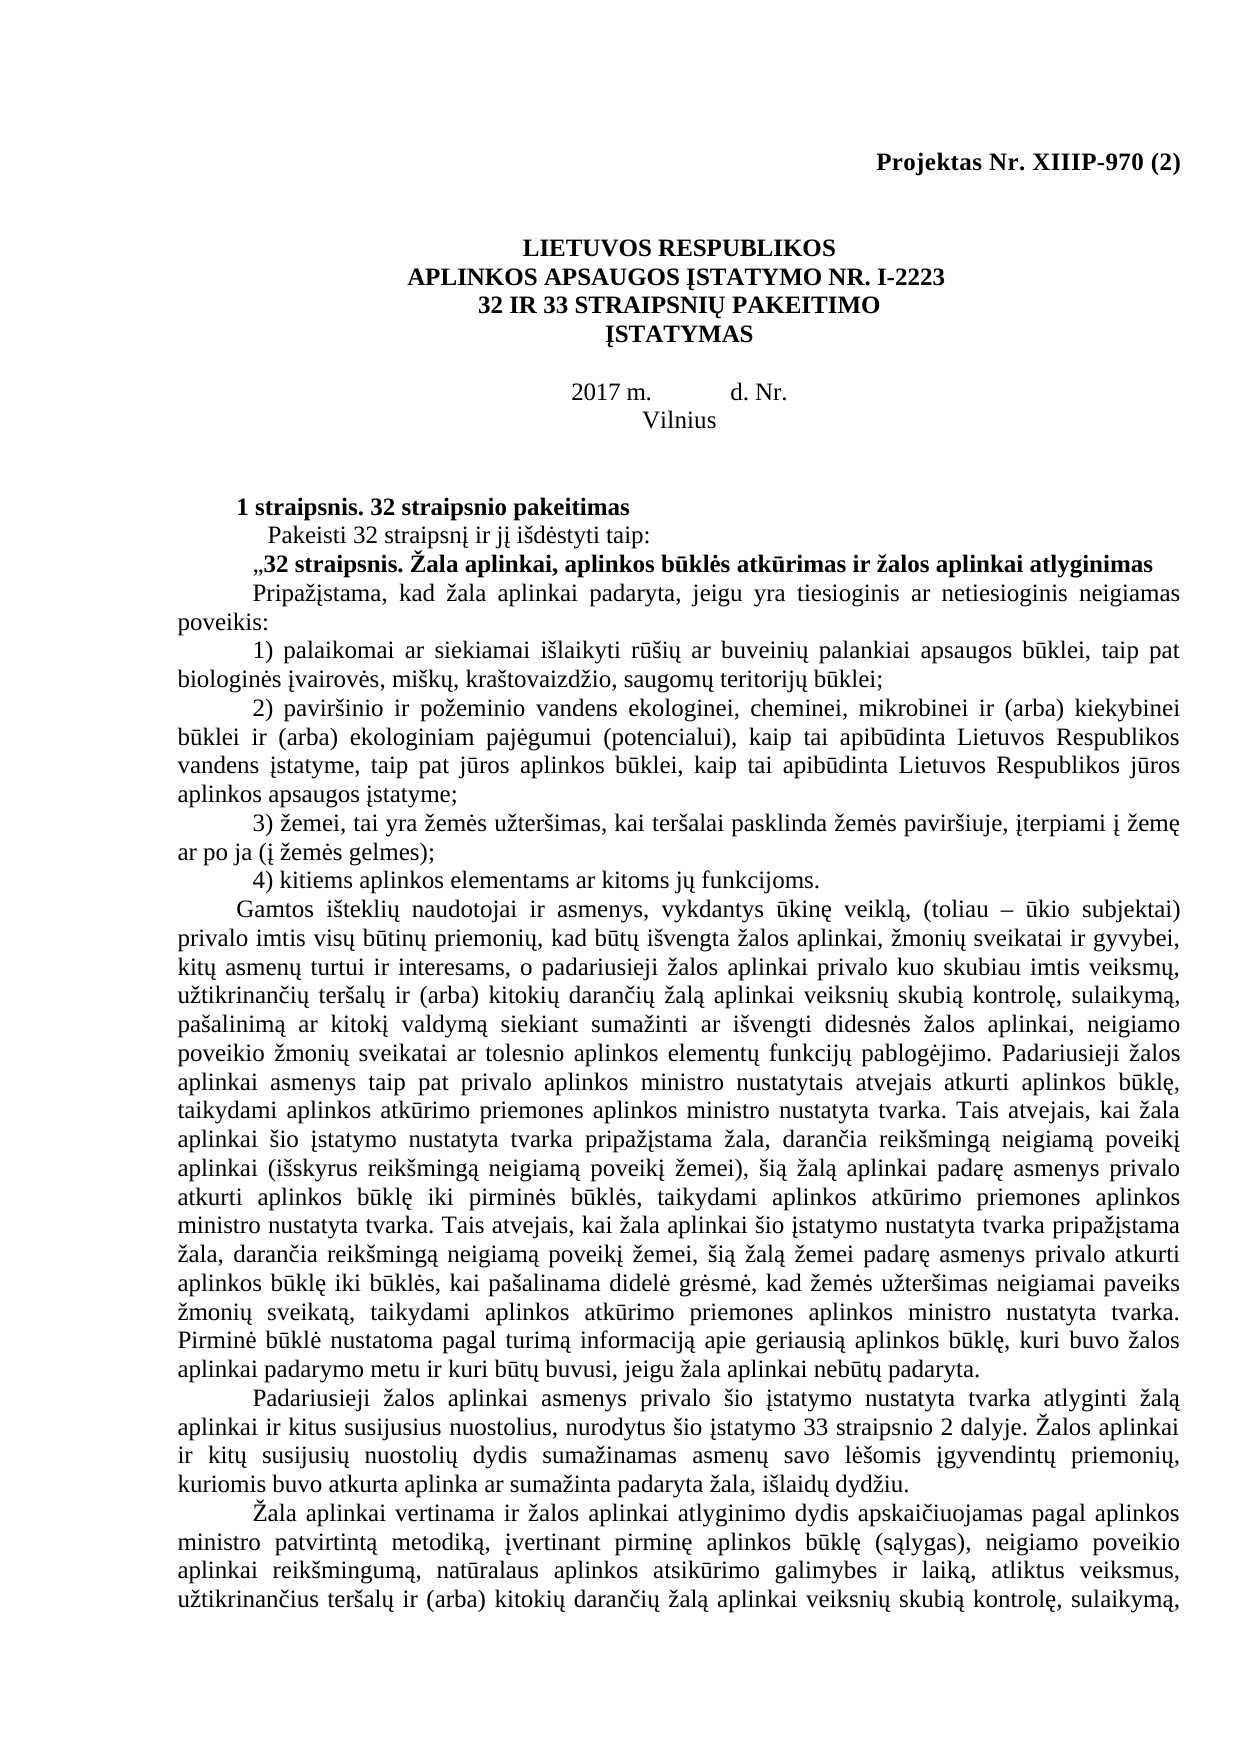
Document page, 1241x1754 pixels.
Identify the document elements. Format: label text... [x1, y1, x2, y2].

text ĮSTATYMAS [177, 319, 1181, 348]
text LIETUVOS RESPUBLIKOS [177, 233, 1181, 262]
text APLINKOS APSAUGOS ĮSTATYMO NR. I-2223 [177, 262, 1181, 291]
text Vilnius [177, 406, 1181, 434]
text 1 straipsnis. 32 straipsnio pakeitimas [177, 492, 1181, 521]
text Projektas Nr. XIIIP-970 (2) [177, 147, 1181, 176]
text Padariusieji žalos aplinkai asmenys privalo šio įstatymo nustatyta tvarka atlyginti žalą aplinkai ir kitus susijusius nuostolius, nurodytus šio įstatymo 33 straipsnio 2 dalyje. Žalos aplinkai ir kitų susijusių nuostolių dydis sumažinamas asmenų savo lėšomis įgyvendintų priemonių, kuriomis buvo atkurta aplinka ar sumažinta padaryta žala, išlaidų dydžiu. [177, 1383, 1181, 1498]
text 32 IR 33 STRAIPSNIŲ PAKEITIMO [177, 291, 1181, 319]
text Pakeisti 32 straipsnį ir jį išdėstyti taip: [177, 521, 1181, 549]
text 2) paviršinio ir požeminio vandens ekologinei, cheminei, mikrobinei ir (arba) kiekybinei būklei ir (arba) ekologiniam pajėgumui (potencialui), kaip tai apibūdinta Lietuvos Respublikos vandens įstatyme, taip pat jūros aplinkos būklei, kaip tai apibūdinta Lietuvos Respublikos jūros aplinkos apsaugos įstatyme; [177, 693, 1181, 808]
text Pripažįstama, kad žala aplinkai padaryta, jeigu yra tiesioginis ar netiesioginis neigiamas poveikis: [177, 578, 1181, 636]
text 4) kitiems aplinkos elementams ar kitoms jų funkcijoms. [177, 866, 1181, 894]
text Žala aplinkai vertinama ir žalos aplinkai atlyginimo dydis apskaičiuojamas pagal aplinkos ministro patvirtintą metodiką, įvertinant pirminę aplinkos būklę (sąlygas), neigiamo poveikio aplinkai reikšmingumą, natūralaus aplinkos atsikūrimo galimybes ir laiką, atliktus veiksmus, užtikrinančius teršalų ir (arba) kitokių darančių žalą aplinkai veiksnių skubią kontrolę, sulaikymą, [177, 1498, 1181, 1613]
text 2017 m. d. Nr. [177, 377, 1181, 406]
text Gamtos išteklių naudotojai ir asmenys, vykdantys ūkinę veiklą, (toliau – ūkio subjektai) privalo imtis visų būtinų priemonių, kad būtų išvengta žalos aplinkai, žmonių sveikatai ir gyvybei, kitų asmenų turtui ir interesams, o padariusieji žalos aplinkai privalo kuo skubiau imtis veiksmų, užtikrinančių teršalų ir (arba) kitokių darančių žalą aplinkai veiksnių skubią kontrolę, sulaikymą, pašalinimą ar kitokį valdymą siekiant sumažinti ar išvengti didesnės žalos aplinkai, neigiamo poveikio žmonių sveikatai ar tolesnio aplinkos elementų funkcijų pablogėjimo. Padariusieji žalos aplinkai asmenys taip pat privalo aplinkos ministro nustatytais atvejais atkurti aplinkos būklę, taikydami aplinkos atkūrimo priemones aplinkos ministro nustatyta tvarka. Tais atvejais, kai žala aplinkai šio įstatymo nustatyta tvarka pripažįstama žala, darančia reikšmingą neigiamą poveikį aplinkai (išskyrus reikšmingą neigiamą poveikį žemei), šią žalą aplinkai padarę asmenys privalo atkurti aplinkos būklę iki pirminės būklės, taikydami aplinkos atkūrimo priemones aplinkos ministro nustatyta tvarka. Tais atvejais, kai žala aplinkai šio įstatymo nustatyta tvarka pripažįstama žala, darančia reikšmingą neigiamą poveikį žemei, šią žalą žemei padarę asmenys privalo atkurti aplinkos būklę iki būklės, kai pašalinama didelė grėsmė, kad žemės užteršimas neigiamai paveiks žmonių sveikatą, taikydami aplinkos atkūrimo priemones aplinkos ministro nustatyta tvarka. Pirminė būklė nustatoma pagal turimą informaciją apie geriausią aplinkos būklę, kuri buvo žalos aplinkai padarymo metu ir kuri būtų buvusi, jeigu žala aplinkai nebūtų padaryta. [177, 894, 1181, 1383]
text 3) žemei, tai yra žemės užteršimas, kai teršalai pasklinda žemės paviršiuje, įterpiami į žemę ar po ja (į žemės gelmes); [177, 808, 1181, 866]
text 1) palaikomai ar siekiamai išlaikyti rūšių ar buveinių palankiai apsaugos būklei, taip pat biologinės įvairovės, miškų, kraštovaizdžio, saugomų teritorijų būklei; [177, 636, 1181, 693]
text „32 straipsnis. Žala aplinkai, aplinkos būklės atkūrimas ir žalos aplinkai atlyginimas [177, 549, 1181, 578]
